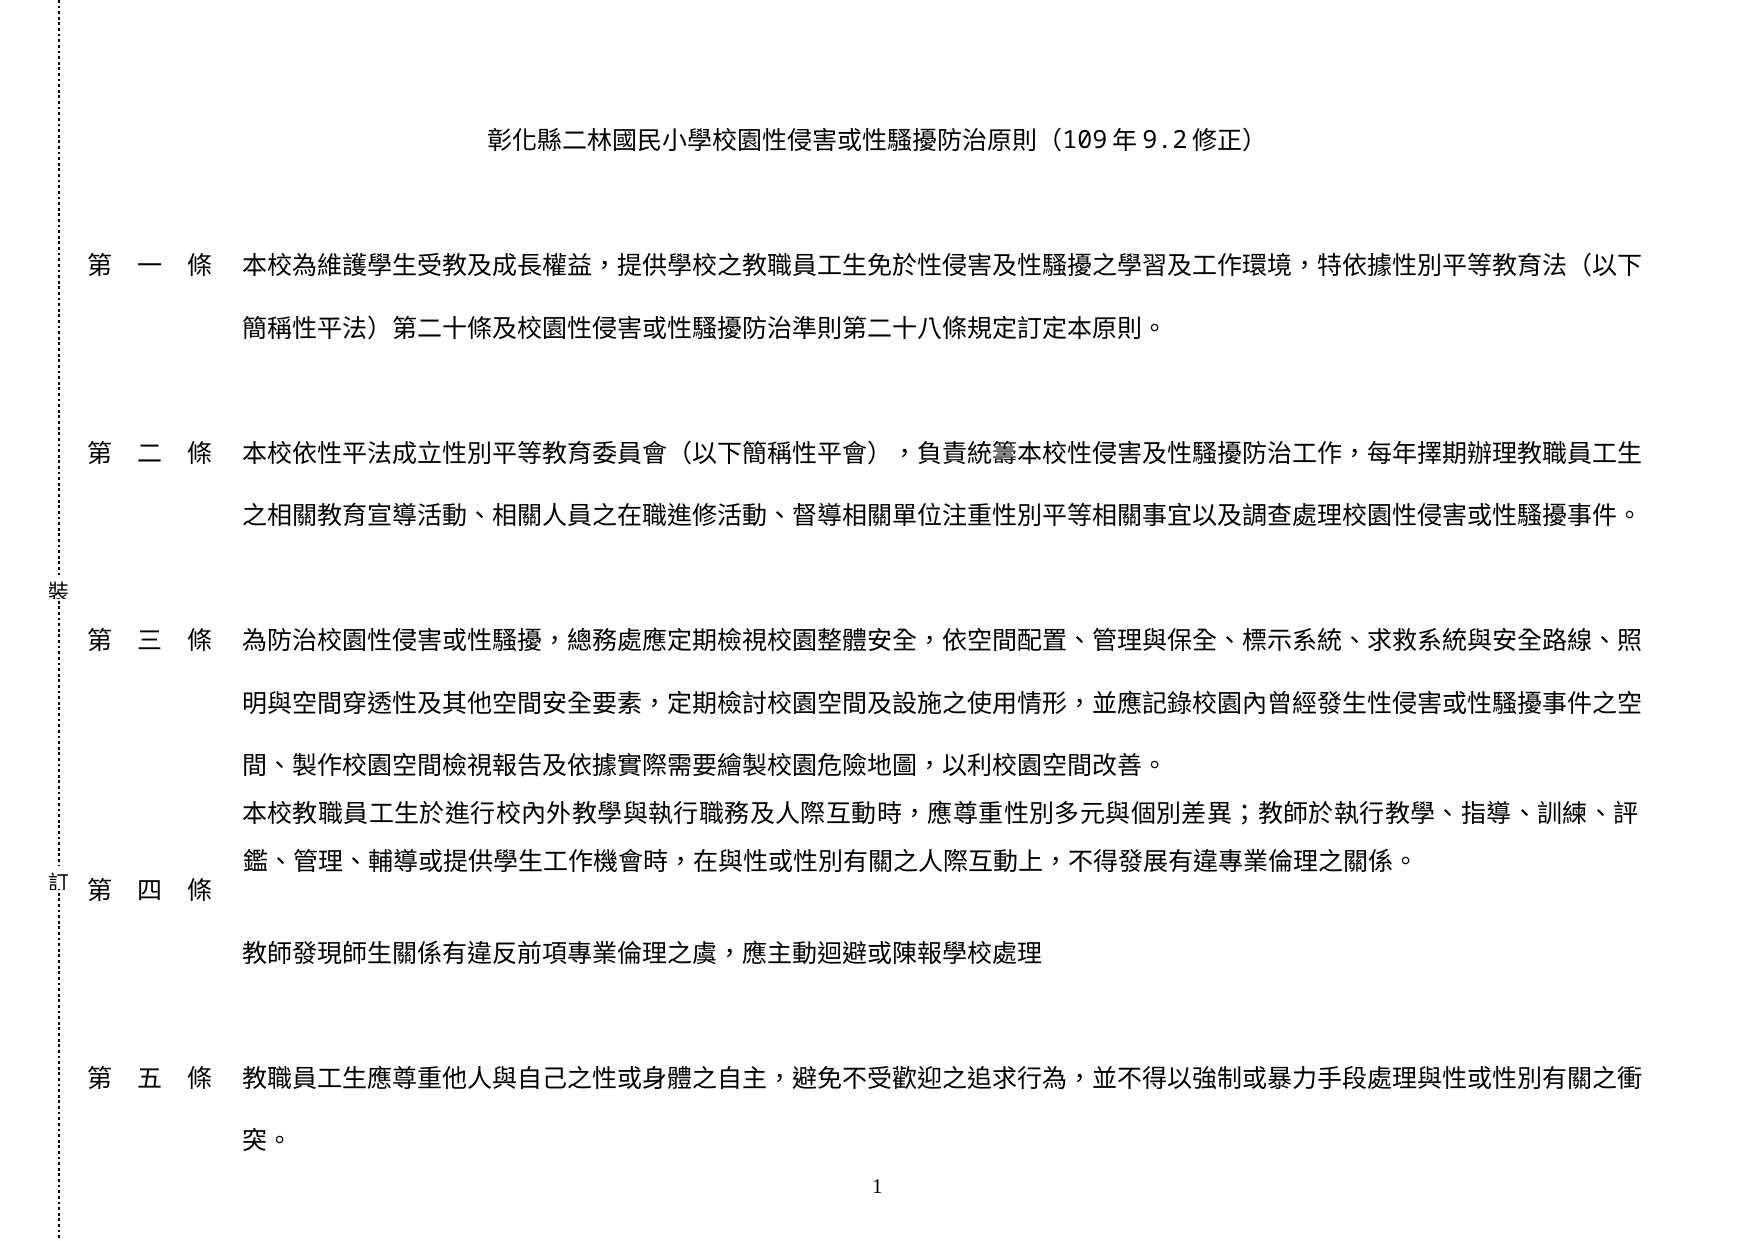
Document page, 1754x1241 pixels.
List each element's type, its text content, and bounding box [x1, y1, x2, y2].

table_cell 教職員工生應尊重他人與自己之性或身體之自主，避免不受歡迎之追求行為，並不得以強制或暴力手段處理與性或性別有關之衝突。 [231, 972, 1656, 1159]
table_cell 第 四 條 [68, 785, 231, 972]
table_cell 本校依性平法成立性別平等教育委員會（以下簡稱性平會），負責統籌本校性侵害及性騷擾防治工作，每年擇期辦理教職員工生之相關教育宣導活動、相關人員之在職進修活動、督導相關單位注重性別平等相關事宜以及調查處理校園性侵害或性騷擾事件。 [231, 347, 1656, 534]
table_header 本校為維護學生受教及成長權益，提供學校之教職員工生免於性侵害及性騷擾之學習及工作環境，特依據性別平等教育法（以下簡稱性平法）第二十條及校園性侵害或性騷擾防治準則第二十八條規定訂定本原則。 [231, 160, 1656, 347]
table_header 第 一 條 [68, 160, 231, 347]
table_cell 第 五 條 [68, 972, 231, 1159]
text 彰化縣二林國民小學校園性侵害或性騷擾防治原則（109年9.2修正） [118, 97, 1636, 159]
table_cell 第 二 條 [68, 347, 231, 534]
table_cell 為防治校園性侵害或性騷擾，總務處應定期檢視校園整體安全，依空間配置、管理與保全、標示系統、求救系統與安全路線、照明與空間穿透性及其他空間安全要素，定期檢討校園空間及設施之使用情形，並應記錄校園內曾經發生性侵害或性騷擾事件之空間、製作校園空間檢視報告及依據實際需要繪製校園危險地圖，以利校園空間改善。 [231, 535, 1656, 784]
table_cell 本校教職員工生於進行校內外教學與執行職務及人際互動時，應尊重性別多元與個別差異；教師於執行教學、指導、訓練、評鑑、管理、輔導或提供學生工作機會時，在與性或性別有關之人際互動上，不得發展有違專業倫理之關係。 教師發現師生關係有違反前項專業倫理之虞，應主動迴避或陳報學校處理 [231, 785, 1656, 972]
table_cell 第 三 條 [68, 535, 231, 784]
